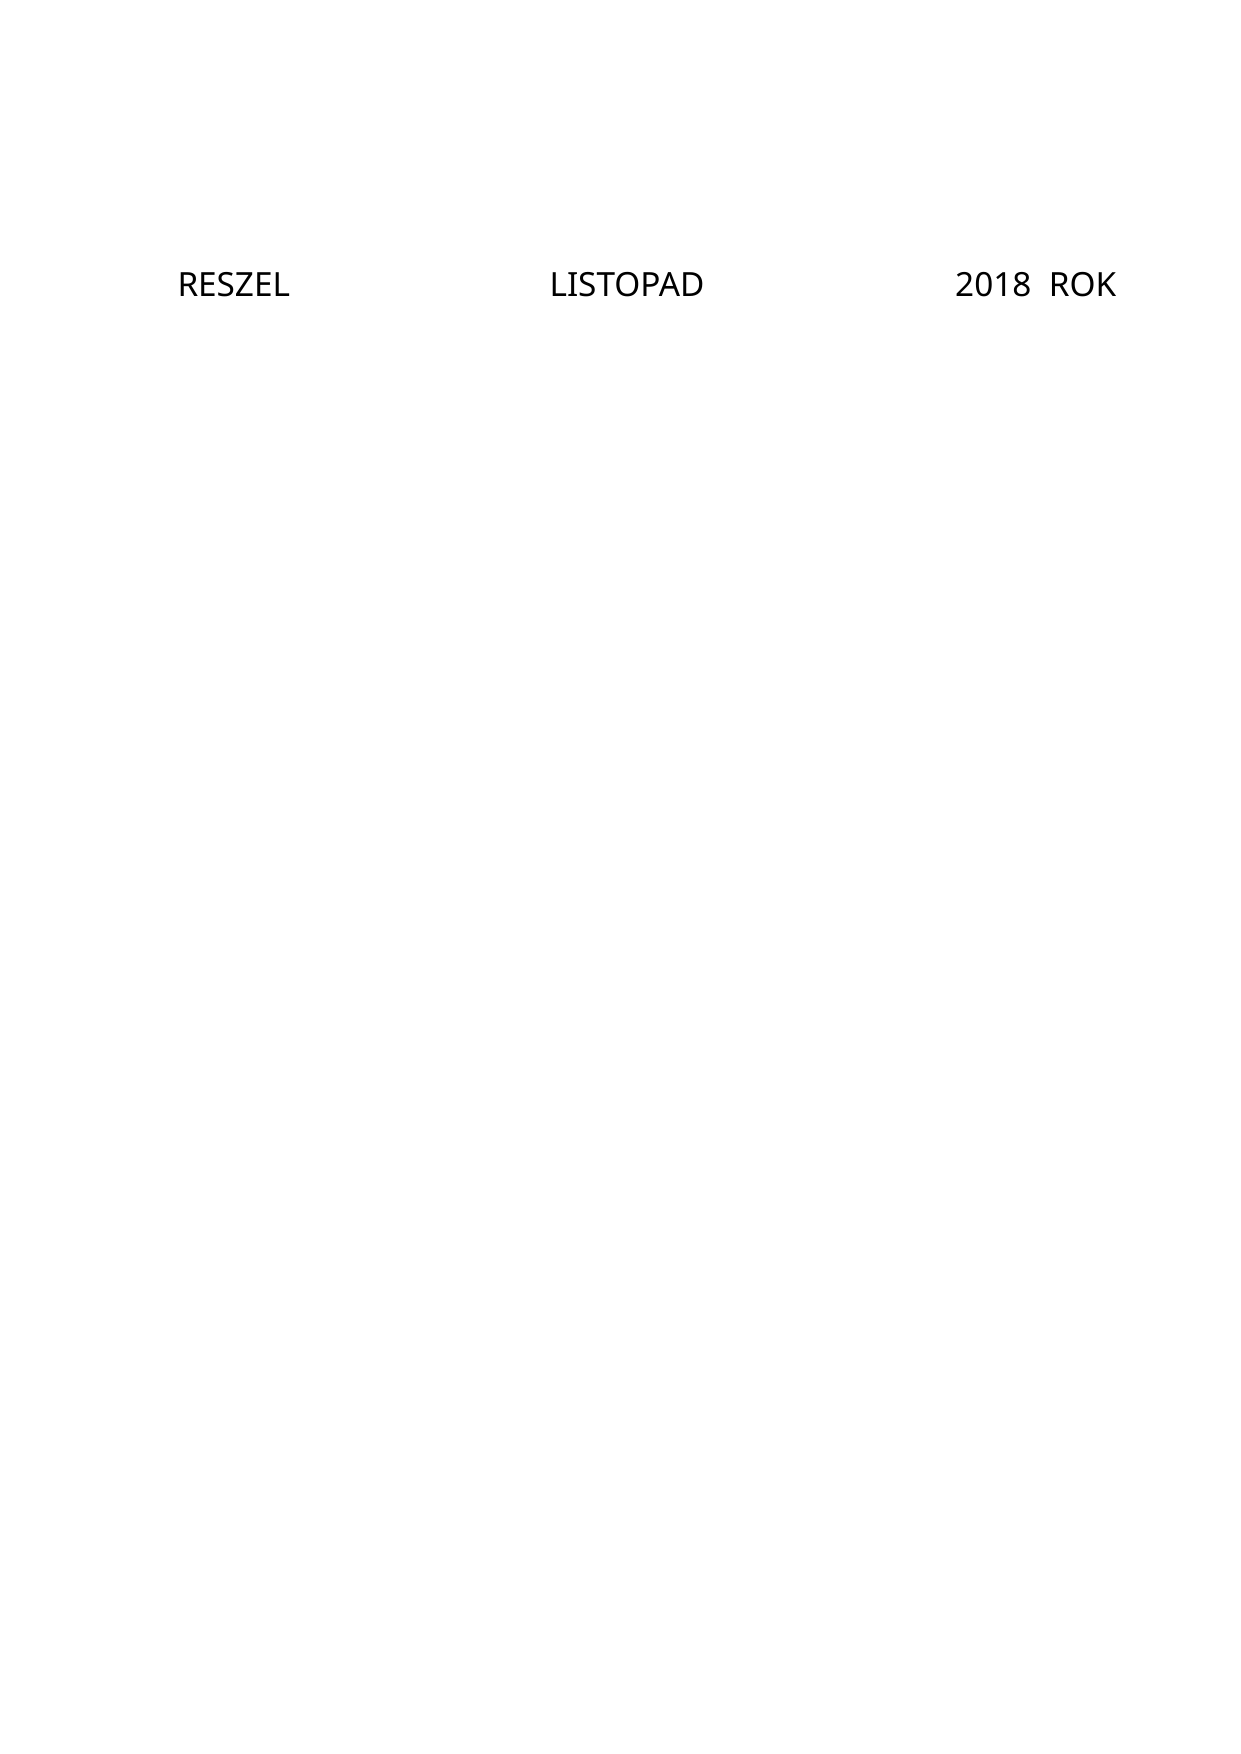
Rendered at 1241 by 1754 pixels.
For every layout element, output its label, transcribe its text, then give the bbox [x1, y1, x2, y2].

text RESZEL LISTOPAD 2018 ROK [177, 261, 1122, 307]
